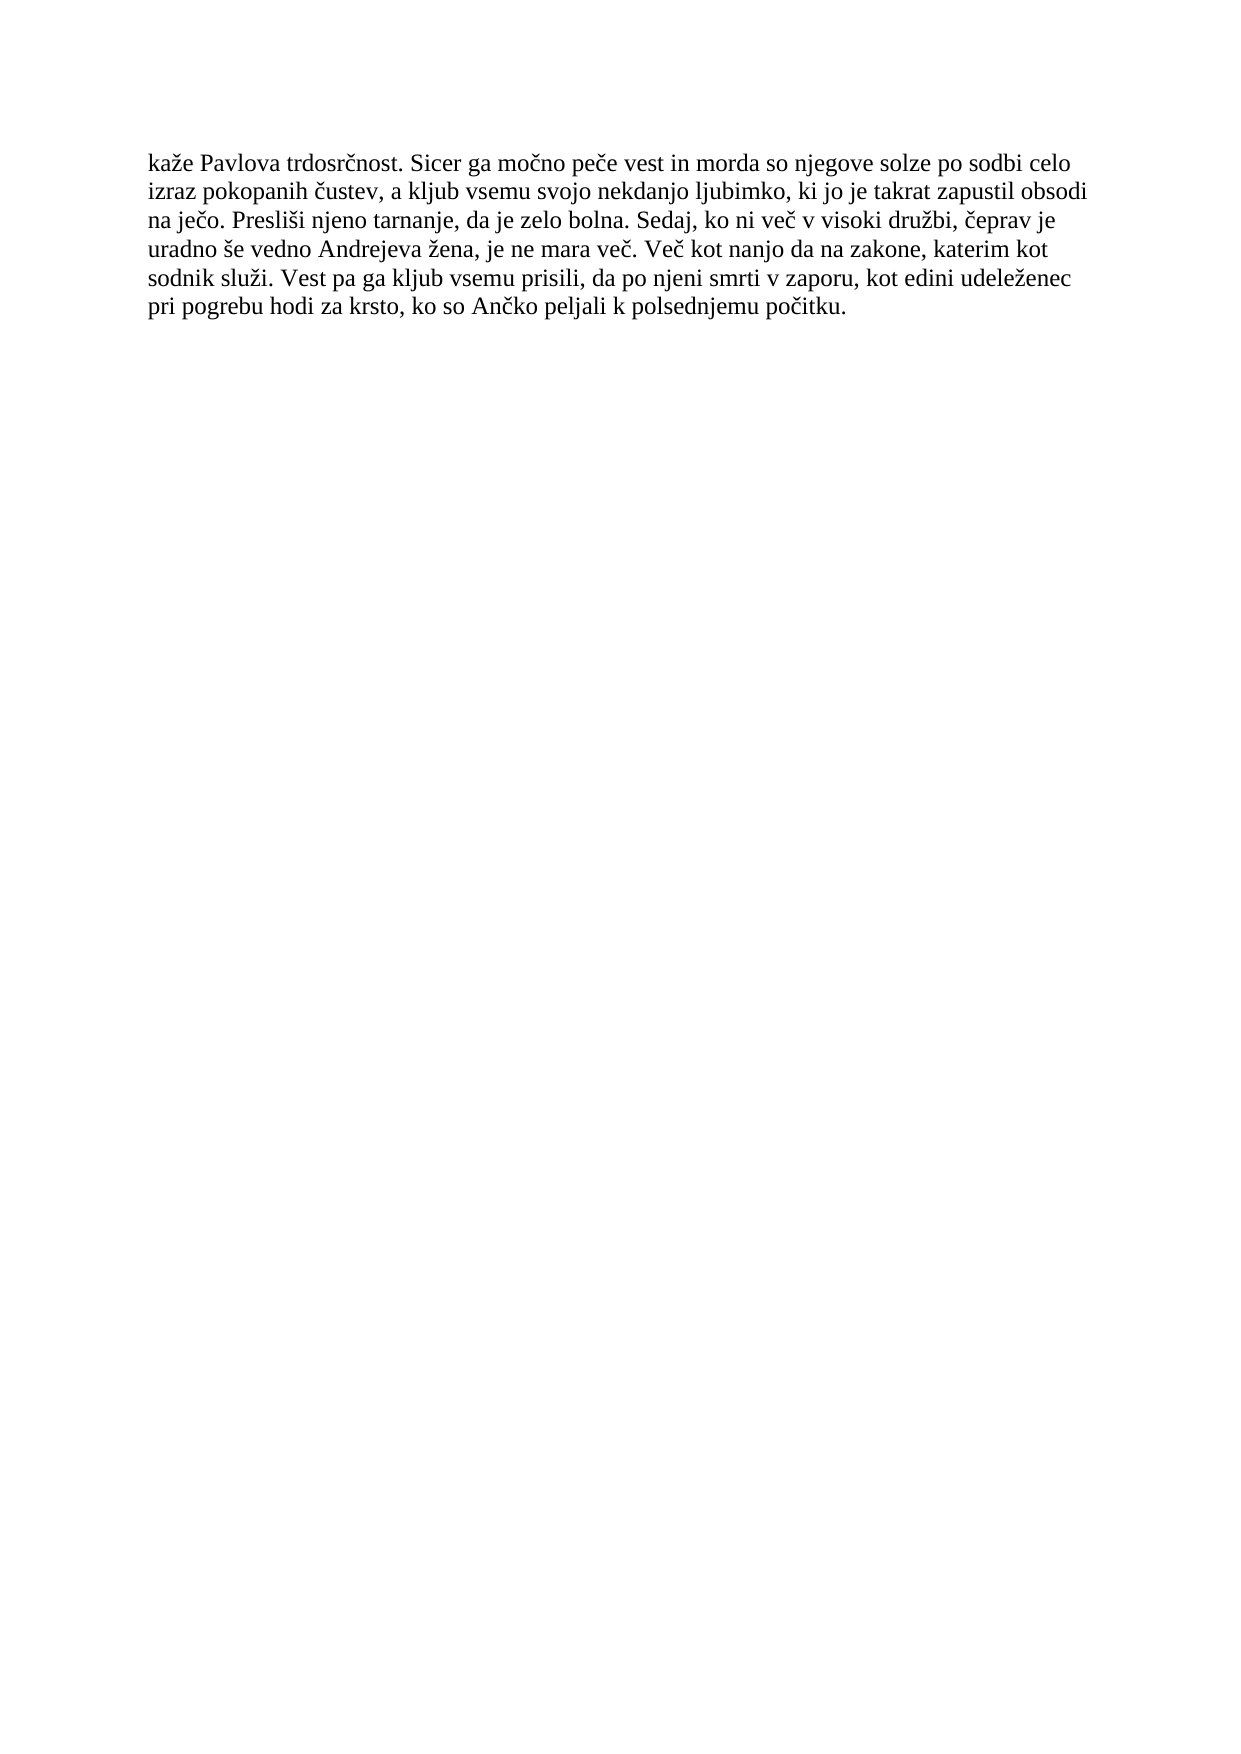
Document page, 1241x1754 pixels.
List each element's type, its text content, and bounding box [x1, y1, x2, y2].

text kaže Pavlova trdosrčnost. Sicer ga močno peče vest in morda so njegove solze po sodbi celo izraz pokopanih čustev, a kljub vsemu svojo nekdanjo ljubimko, ki jo je takrat zapustil obsodi na ječo. Presliši njeno tarnanje, da je zelo bolna. Sedaj, ko ni več v visoki družbi, čeprav je uradno še vedno Andrejeva žena, je ne mara več. Več kot nanjo da na zakone, katerim kot sodnik služi. Vest pa ga kljub vsemu prisili, da po njeni smrti v zaporu, kot edini udeleženec pri pogrebu hodi za krsto, ko so Ančko peljali k polsednjemu počitku. [148, 148, 1093, 320]
